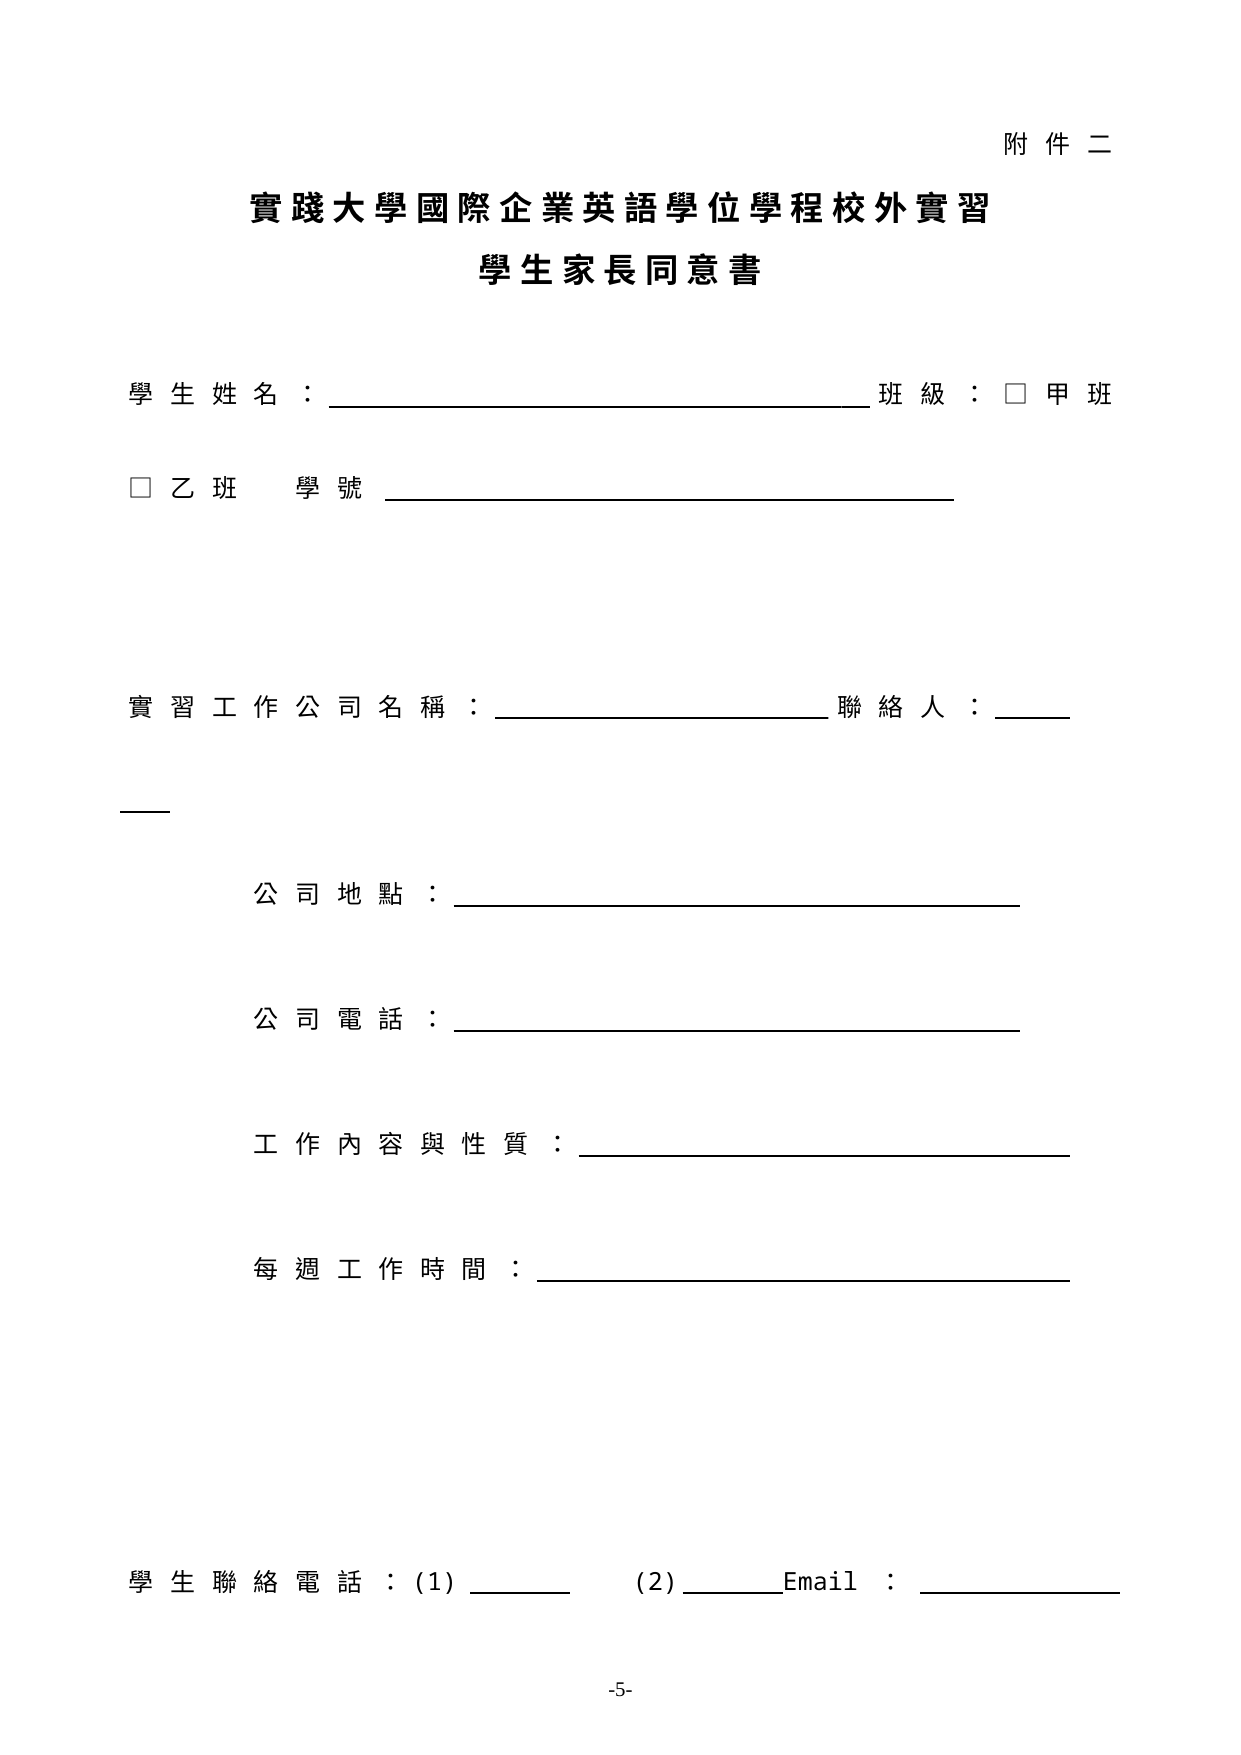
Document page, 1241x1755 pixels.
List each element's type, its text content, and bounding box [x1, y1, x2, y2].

text 學生聯絡電話：(1) (2) Email： [120, 1539, 1120, 1601]
text 公司地點： [120, 851, 1120, 914]
text 公司電話： [120, 976, 1120, 1039]
text 實踐大學國際企業英語學位學程校外實習 [120, 164, 1120, 226]
text 學生家長同意書 [120, 226, 1120, 289]
text 學生姓名： 班級：□甲班 □乙班 學號 [120, 351, 1120, 507]
text 每週工作時間： [120, 1226, 1120, 1382]
text 工作內容與性質： [120, 1101, 1120, 1164]
text 實習工作公司名稱： 聯絡人： [120, 664, 1120, 820]
text 附件二 [120, 101, 1120, 164]
